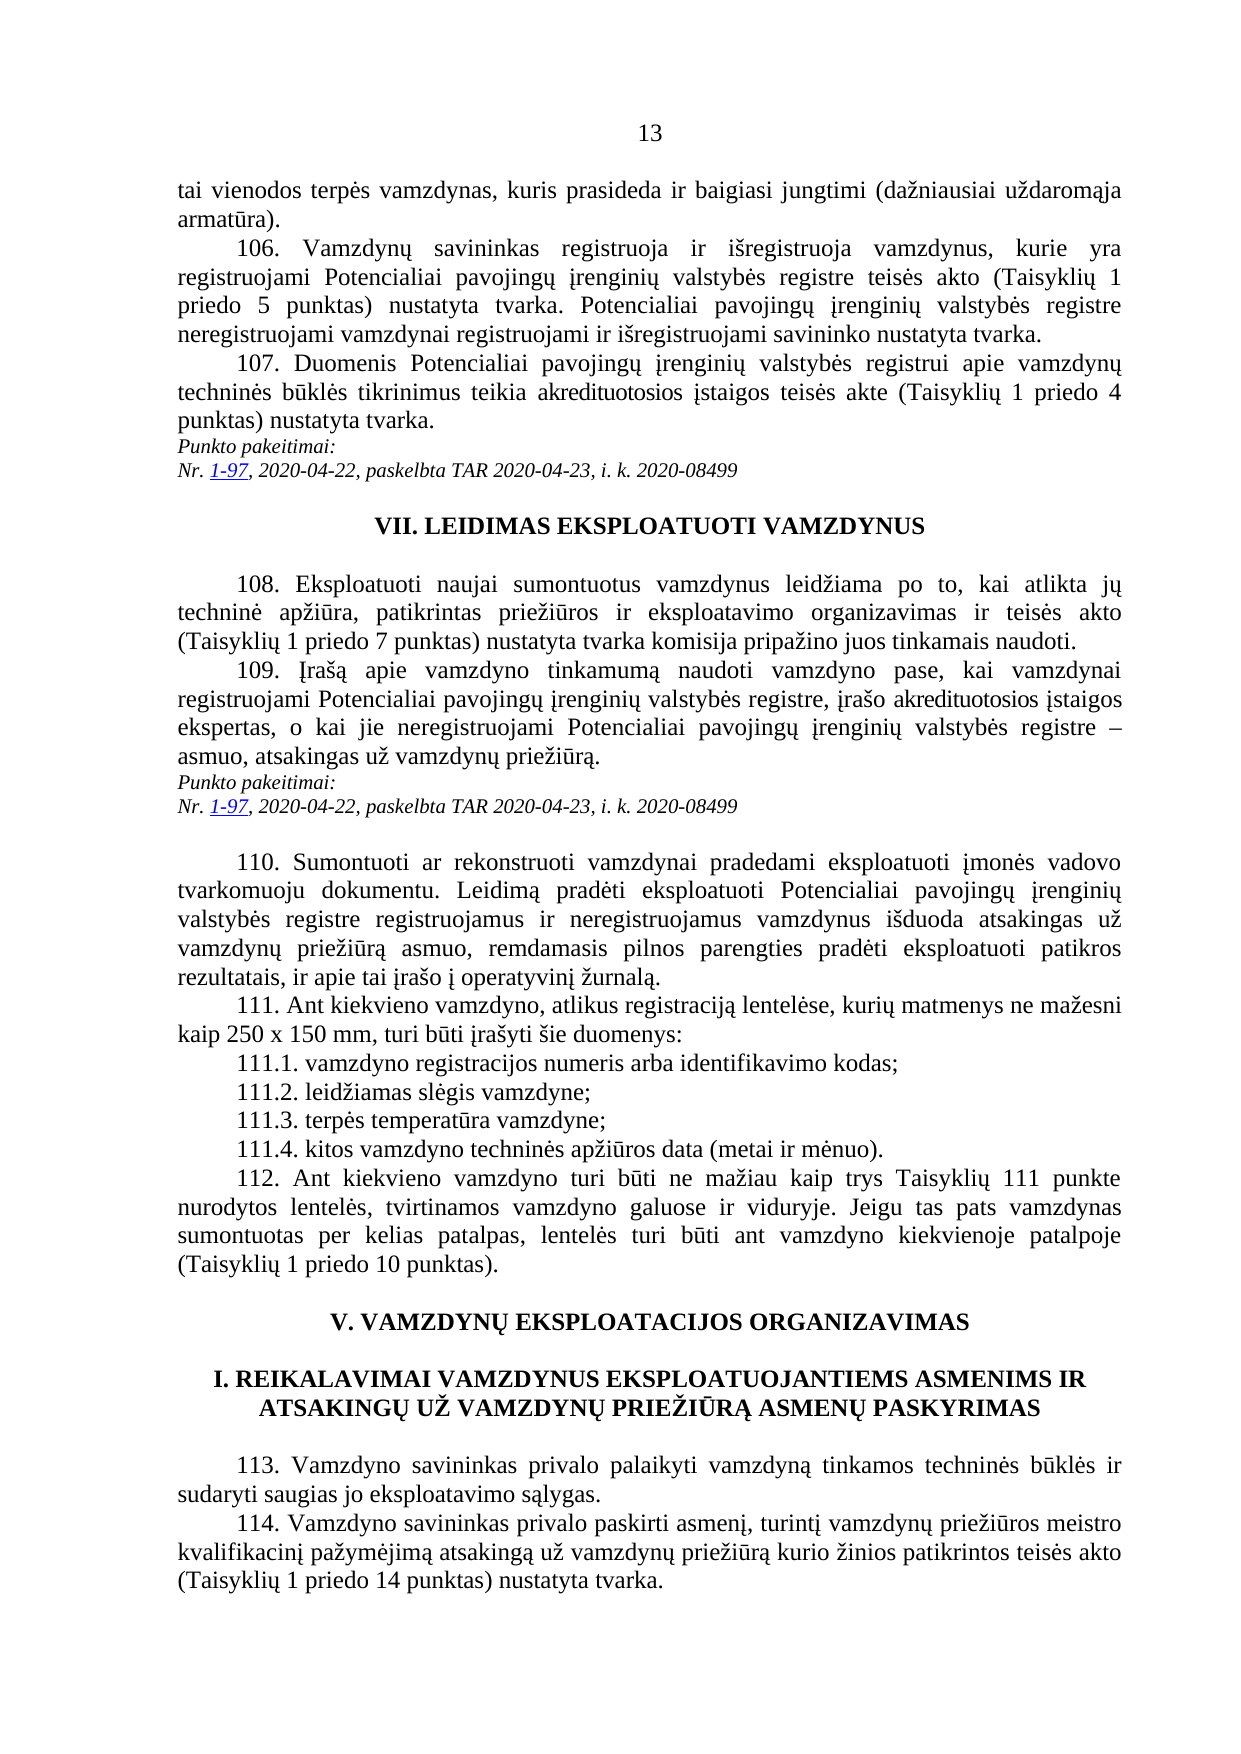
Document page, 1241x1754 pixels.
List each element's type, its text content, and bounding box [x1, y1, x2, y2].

text Nr. 1-97, 2020-04-22, paskelbta TAR 2020-04-23, i. k. 2020-08499 [177, 458, 1122, 482]
text 113. Vamzdyno savininkas privalo palaikyti vamzdyną tinkamos techninės būklės ir sudaryti saugias jo eksploatavimo sąlygas. [177, 1451, 1122, 1508]
text Nr. 1-97, 2020-04-22, paskelbta TAR 2020-04-23, i. k. 2020-08499 [177, 794, 1122, 818]
text 111.1. vamzdyno registracijos numeris arba identifikavimo kodas; [177, 1048, 1122, 1077]
text 111.2. leidžiamas slėgis vamzdyne; [177, 1077, 1122, 1106]
text 112. Ant kiekvieno vamzdyno turi būti ne mažiau kaip trys Taisyklių 111 punkte nurodytos lentelės, tvirtinamos vamzdyno galuose ir viduryje. Jeigu tas pats vamzdynas sumontuotas per kelias patalpas, lentelės turi būti ant vamzdyno kiekvienoje patalpoje (Taisyklių 1 priedo 10 punktas). [177, 1163, 1122, 1278]
text VII. LEIDIMAS EKSPLOATUOTI VAMZDYNUS [177, 511, 1122, 540]
text 111.3. terpės temperatūra vamzdyne; [177, 1106, 1122, 1134]
text 109. Įrašą apie vamzdyno tinkamumą naudoti vamzdyno pase, kai vamzdynai registruojami Potencialiai pavojingų įrenginių valstybės registre, įrašo akredituotosios įstaigos ekspertas, o kai jie neregistruojami Potencialiai pavojingų įrenginių valstybės registre – asmuo, atsakingas už vamzdynų priežiūrą. [177, 655, 1122, 770]
text 111. Ant kiekvieno vamzdyno, atlikus registraciją lentelėse, kurių matmenys ne mažesni kaip 250 x 150 mm, turi būti įrašyti šie duomenys: [177, 991, 1122, 1048]
text 114. Vamzdyno savininkas privalo paskirti asmenį, turintį vamzdynų priežiūros meistro kvalifikacinį pažymėjimą atsakingą už vamzdynų priežiūrą kurio žinios patikrintos teisės akto (Taisyklių 1 priedo 14 punktas) nustatyta tvarka. [177, 1508, 1122, 1594]
text I. REIKALAVIMAI VAMZDYNUS EKSPLOATUOJANTIEMS ASMENIMS IR ATSAKINGŲ UŽ VAMZDYNŲ PRIEŽIŪRĄ ASMENŲ PASKYRIMAS [177, 1364, 1122, 1422]
text 106. Vamzdynų savininkas registruoja ir išregistruoja vamzdynus, kurie yra registruojami Potencialiai pavojingų įrenginių valstybės registre teisės akto (Taisyklių 1 priedo 5 punktas) nustatyta tvarka. Potencialiai pavojingų įrenginių valstybės registre neregistruojami vamzdynai registruojami ir išregistruojami savininko nustatyta tvarka. [177, 233, 1122, 348]
text Punkto pakeitimai: [177, 770, 1122, 794]
text 111.4. kitos vamzdyno techninės apžiūros data (metai ir mėnuo). [177, 1134, 1122, 1163]
text 108. Eksploatuoti naujai sumontuotus vamzdynus leidžiama po to, kai atlikta jų techninė apžiūra, patikrintas priežiūros ir eksploatavimo organizavimas ir teisės akto (Taisyklių 1 priedo 7 punktas) nustatyta tvarka komisija pripažino juos tinkamais naudoti. [177, 569, 1122, 655]
text 110. Sumontuoti ar rekonstruoti vamzdynai pradedami eksploatuoti įmonės vadovo tvarkomuoju dokumentu. Leidimą pradėti eksploatuoti Potencialiai pavojingų įrenginių valstybės registre registruojamus ir neregistruojamus vamzdynus išduoda atsakingas už vamzdynų priežiūrą asmuo, remdamasis pilnos parengties pradėti eksploatuoti patikros rezultatais, ir apie tai įrašo į operatyvinį žurnalą. [177, 847, 1122, 991]
text V. VAMZDYNŲ EKSPLOATACIJOS ORGANIZAVIMAS [177, 1307, 1122, 1336]
text Punkto pakeitimai: [177, 434, 1122, 458]
text tai vienodos terpės vamzdynas, kuris prasideda ir baigiasi jungtimi (dažniausiai uždaromąja armatūra). [177, 176, 1122, 233]
text 107. Duomenis Potencialiai pavojingų įrenginių valstybės registrui apie vamzdynų techninės būklės tikrinimus teikia akredituotosios įstaigos teisės akte (Taisyklių 1 priedo 4 punktas) nustatyta tvarka. [177, 348, 1122, 434]
